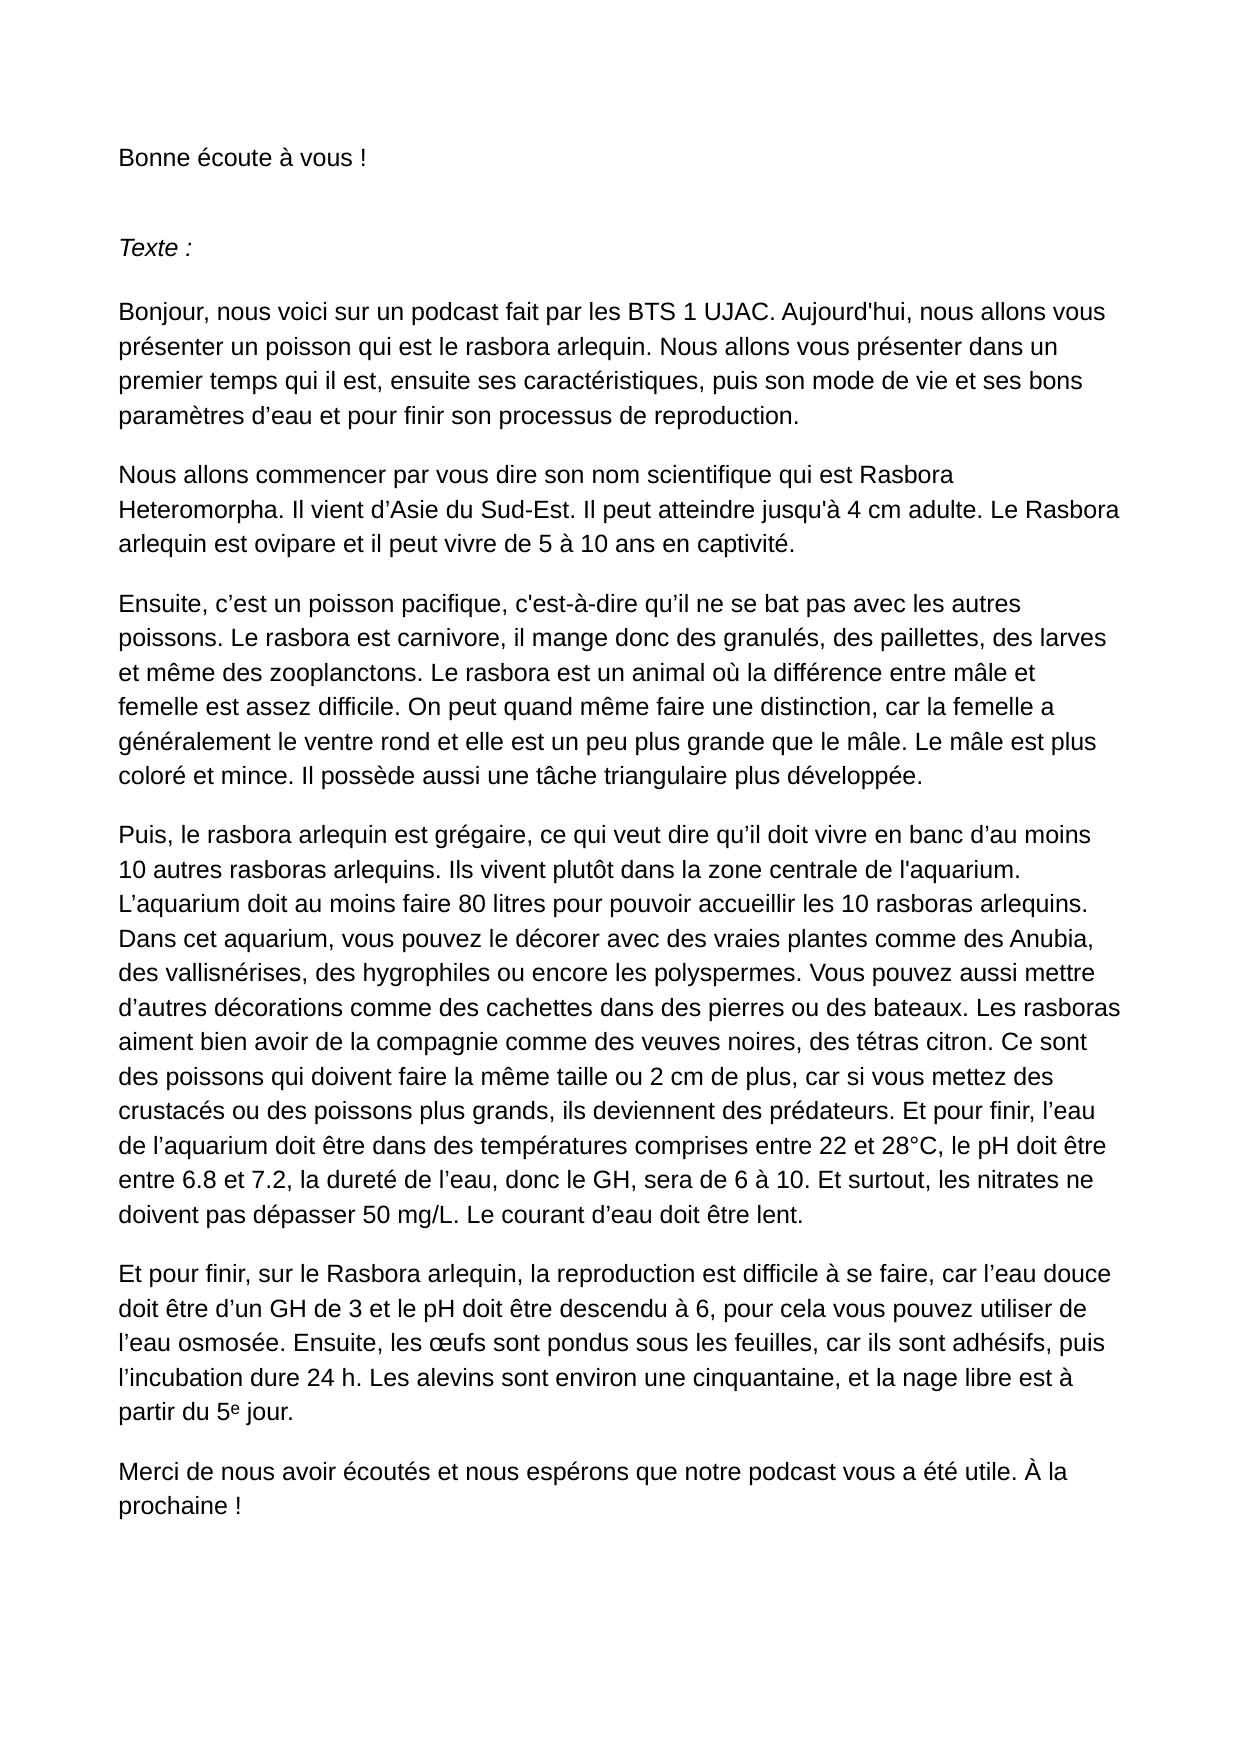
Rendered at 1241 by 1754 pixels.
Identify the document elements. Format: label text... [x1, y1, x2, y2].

text Bonjour, nous voici sur un podcast fait par les BTS 1 UJAC. Aujourd'hui, nous allons vous présenter un poisson qui est le rasbora arlequin. Nous allons vous présenter dans un premier temps qui il est, ensuite ses caractéristiques, puis son mode de vie et ses bons paramètres d’eau et pour finir son processus de reproduction. [118, 297, 1122, 429]
text Bonne écoute à vous ! [118, 143, 1122, 172]
text Merci de nous avoir écoutés et nous espérons que notre podcast vous a été utile. À la prochaine ! [118, 1457, 1122, 1520]
text Texte : [118, 233, 1122, 261]
text Ensuite, c’est un poisson pacifique, c'est-à-dire qu’il ne se bat pas avec les autres poissons. Le rasbora est carnivore, il mange donc des granulés, des paillettes, des larves et même des zooplanctons. Le rasbora est un animal où la différence entre mâle et femelle est assez difficile. On peut quand même faire une distinction, car la femelle a généralement le ventre rond et elle est un peu plus grande que le mâle. Le mâle est plus coloré et mince. Il possède aussi une tâche triangulaire plus développée. [118, 589, 1122, 790]
text Puis, le rasbora arlequin est grégaire, ce qui veut dire qu’il doit vivre en banc d’au moins 10 autres rasboras arlequins. Ils vivent plutôt dans la zone centrale de l'aquarium. L’aquarium doit au moins faire 80 litres pour pouvoir accueillir les 10 rasboras arlequins. Dans cet aquarium, vous pouvez le décorer avec des vraies plantes comme des Anubia, des vallisnérises, des hygrophiles ou encore les polyspermes. Vous pouvez aussi mettre d’autres décorations comme des cachettes dans des pierres ou des bateaux. Les rasboras aiment bien avoir de la compagnie comme des veuves noires, des tétras citron. Ce sont des poissons qui doivent faire la même taille ou 2 cm de plus, car si vous mettez des crustacés ou des poissons plus grands, ils deviennent des prédateurs. Et pour finir, l’eau de l’aquarium doit être dans des températures comprises entre 22 et 28°C, le pH doit être entre 6.8 et 7.2, la dureté de l’eau, donc le GH, sera de 6 à 10. Et surtout, les nitrates ne doivent pas dépasser 50 mg/L. Le courant d’eau doit être lent. [118, 821, 1122, 1228]
text Nous allons commencer par vous dire son nom scientifique qui est Rasbora Heteromorpha. Il vient d’Asie du Sud-Est. Il peut atteindre jusqu'à 4 cm adulte. Le Rasbora arlequin est ovipare et il peut vivre de 5 à 10 ans en captivité. [118, 460, 1122, 558]
text Et pour finir, sur le Rasbora arlequin, la reproduction est difficile à se faire, car l’eau douce doit être d’un GH de 3 et le pH doit être descendu à 6, pour cela vous pouvez utiliser de l’eau osmosée. Ensuite, les œufs sont pondus sous les feuilles, car ils sont adhésifs, puis l’incubation dure 24 h. Les alevins sont environ une cinquantaine, et la nage libre est à partir du 5ᵉ jour. [118, 1259, 1122, 1426]
